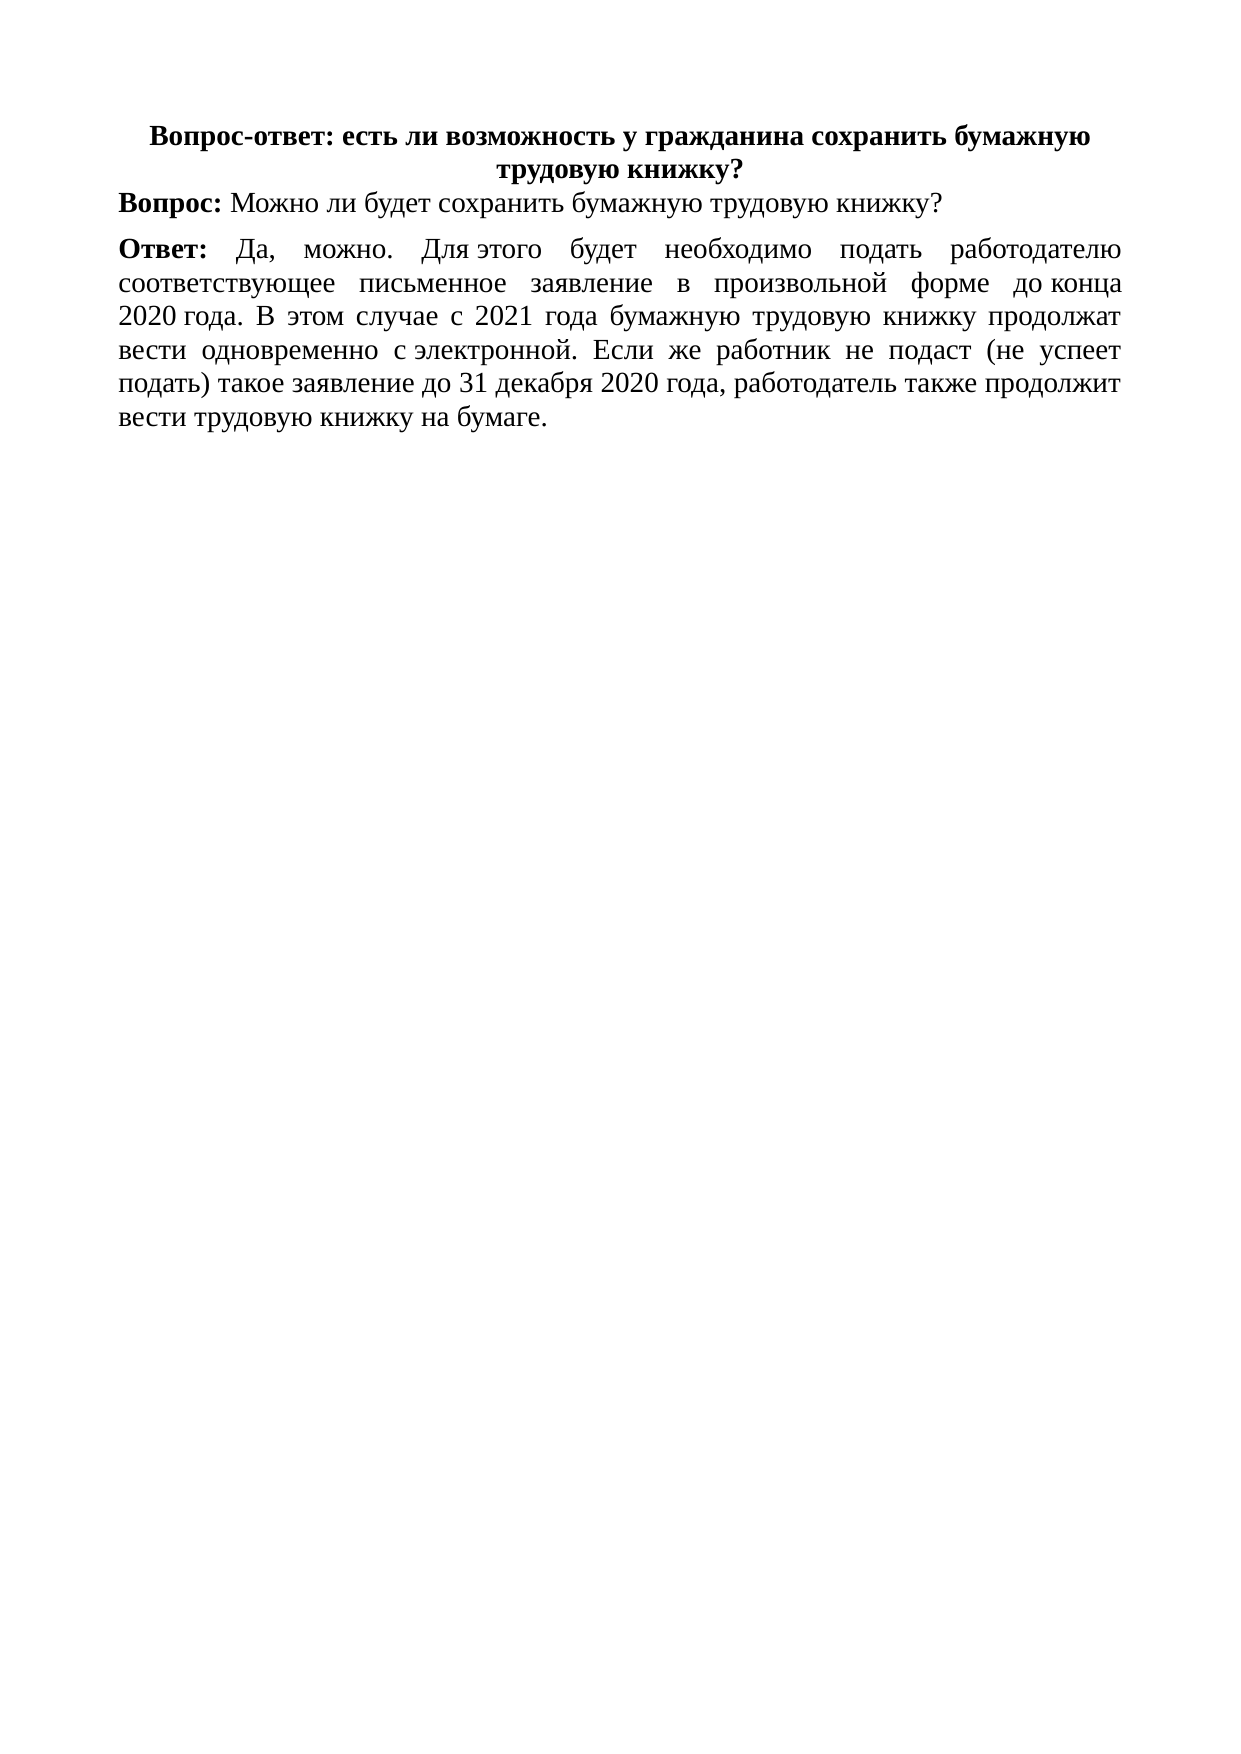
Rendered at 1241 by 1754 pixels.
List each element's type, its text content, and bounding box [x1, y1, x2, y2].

text Ответ: Да, можно. Для этого будет необходимо подать работодателю соответствующее письменное заявление в произвольной форме до конца 2020 года. В этом случае с 2021 года бумажную трудовую книжку продолжат вести одновременно с электронной. Если же работник не подаст (не успеет подать) такое заявление до 31 декабря 2020 года, работодатель также продолжит вести трудовую книжку на бумаге. [118, 231, 1122, 432]
text Вопрос: Можно ли будет сохранить бумажную трудовую книжку? [118, 185, 1122, 219]
subtitle Вопрос-ответ: есть ли возможность у гражданина сохранить бумажную трудовую книжку? [118, 118, 1122, 185]
